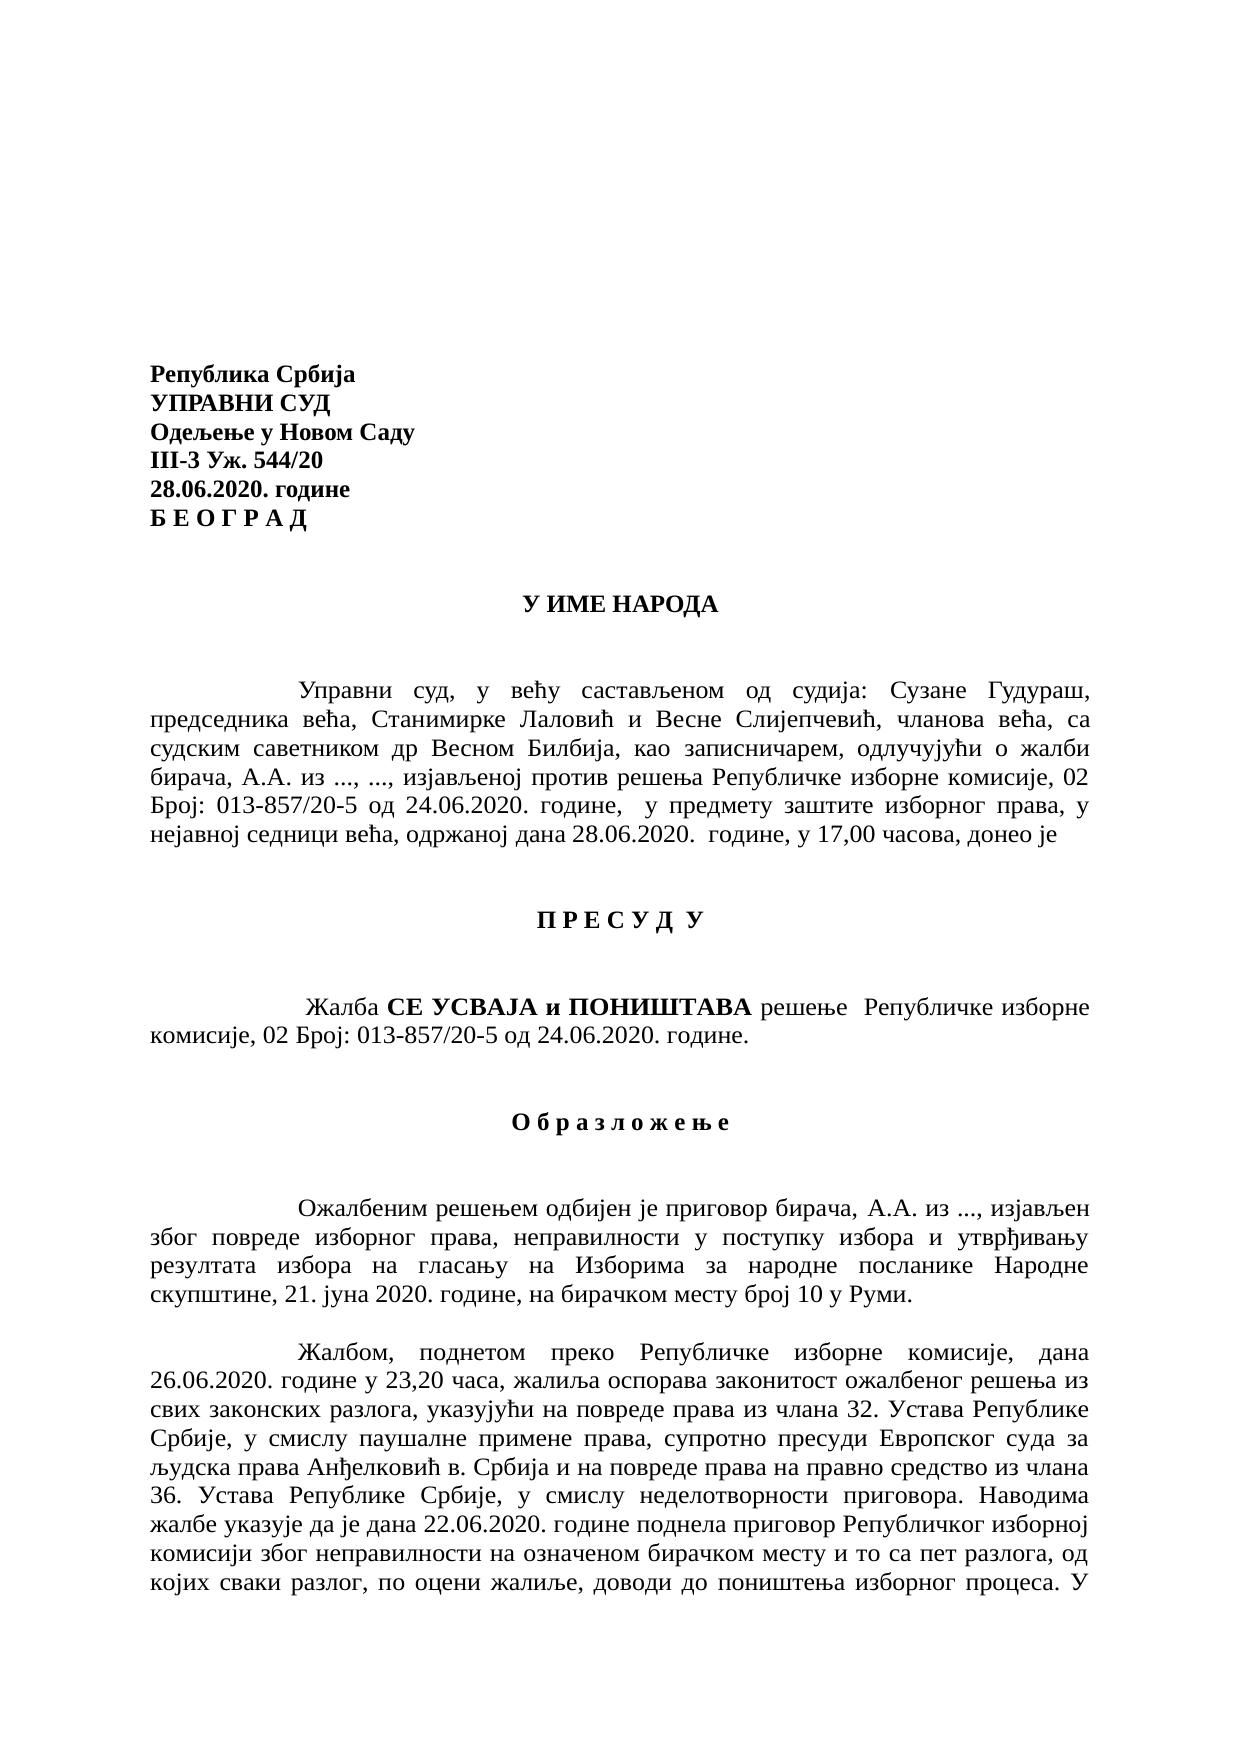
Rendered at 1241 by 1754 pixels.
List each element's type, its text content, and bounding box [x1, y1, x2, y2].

text Управни суд, у већу састављеном од судија: Сузане Гудураш, председника већа, Станимирке Лаловић и Весне Слијепчевић, чланова већа, са судским саветником др Весном Билбија, као записничарем, одлучујући о жалби бирача, А.А. из ..., ..., изјављеној против решења Републичке изборне комисије, 02 Број: 013-857/20-5 од 24.06.2020. године, у предмету заштите изборног права, у нејавној седници већа, одржаној дана 28.06.2020. године, у 17,00 часова, донео је [150, 675, 1090, 848]
text Република Србија [150, 148, 1090, 388]
text У ИМЕ НАРОДА [150, 589, 1090, 618]
text О б р а з л о ж е њ е [150, 1107, 1090, 1135]
text 28.06.2020. године [150, 474, 1090, 503]
text Б Е О Г Р А Д [150, 503, 1090, 532]
text III-3 Уж. 544/20 [150, 445, 1090, 474]
text Жалбом, поднетом преко Републичке изборне комисије, дана 26.06.2020. године у 23,20 часа, жалиља оспорава законитост ожалбеног решења из свих законских разлога, указујући на повреде права из члана 32. Устава Републике Србије, у смислу паушалне примене права, супротно пресуди Европског суда за људска права Анђелковић в. Србија и на повреде права на правно средство из члана 36. Устава Републике Србије, у смислу неделотворности приговора. Наводима жалбе указује да је дана 22.06.2020. године поднела приговор Републичког изборној комисији због неправилности на означеном бирачком месту и то са пет разлога, од којих сваки разлог, по оцени жалиље, доводи до поништења изборног процеса. У [150, 1337, 1090, 1595]
text Ожалбеним решењем одбијен је приговор бирача, А.А. из ..., изјављен због повреде изборног права, неправилности у поступку избора и утврђивању резултата избора на гласању на Изборима за народне посланике Народне скупштине, 21. јуна 2020. године, на бирачком месту број 10 у Руми. [150, 1193, 1090, 1308]
text П Р Е С У Д У [150, 905, 1090, 934]
text Жалба СЕ УСВАЈА и ПОНИШТАВА решење Републичке изборне комисије, 02 Број: 013-857/20-5 од 24.06.2020. године. [150, 992, 1090, 1049]
text Одељење у Новом Саду [150, 417, 1090, 445]
text УПРАВНИ СУД [150, 388, 1090, 417]
